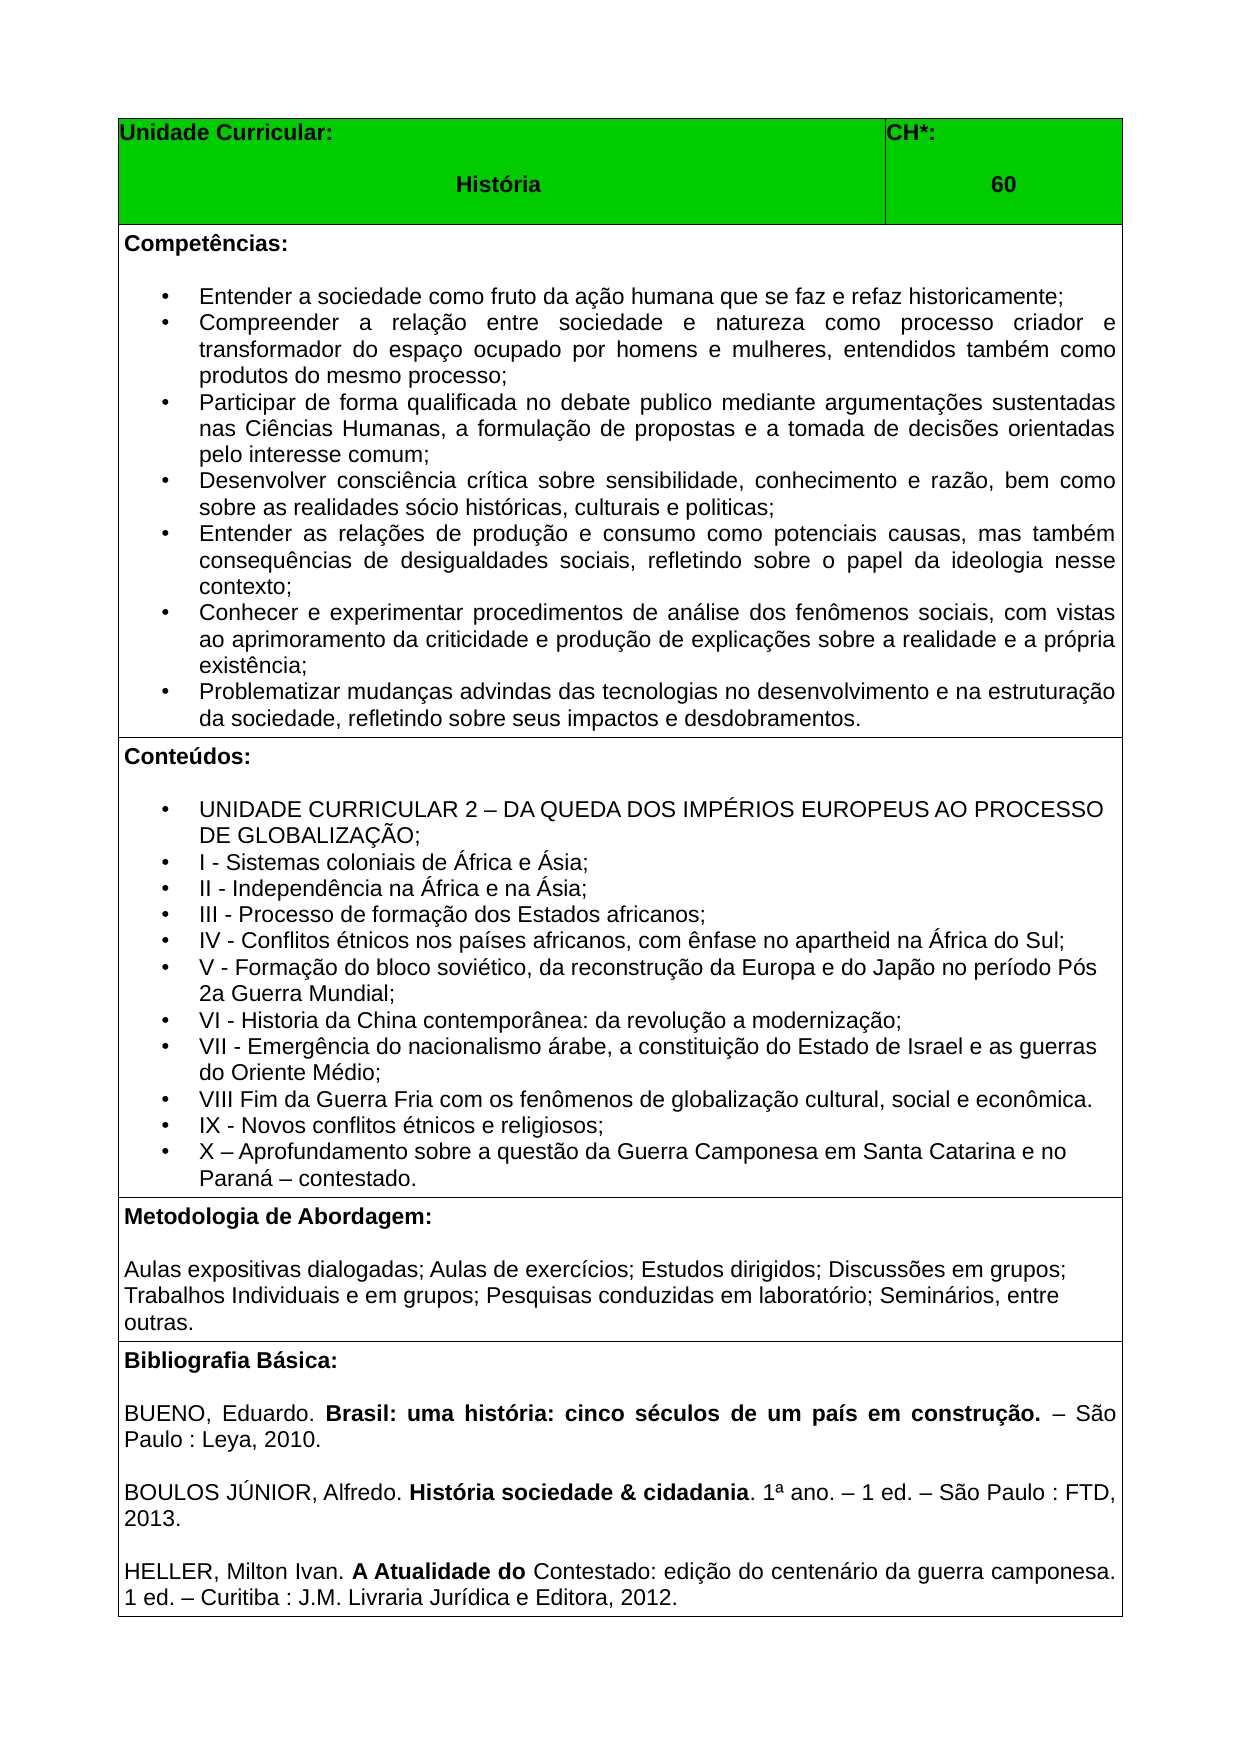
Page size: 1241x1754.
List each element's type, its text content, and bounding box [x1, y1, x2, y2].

table_cell Competências: Entender a sociedade como fruto da ação humana que se faz e refaz historicamente; Compreender a relação entre sociedade e natureza como processo criador e transformador do espaço ocupado por homens e mulheres, entendidos também como produtos do mesmo processo; Participar de forma qualificada no debate publico mediante argumentações sustentadas nas Ciências Humanas, a formulação de propostas e a tomada de decisões orientadas pelo interesse comum; Desenvolver consciência crítica sobre sensibilidade, conhecimento e razão, bem como sobre as realidades sócio históricas, culturais e politicas; Entender as relações de produção e consumo como potenciais causas, mas também consequências de desigualdades sociais, refletindo sobre o papel da ideologia nesse contexto; Conhecer e experimentar procedimentos de análise dos fenômenos sociais, com vistas ao aprimoramento da criticidade e produção de explicações sobre a realidade e a própria existência; Problematizar mudanças advindas das tecnologias no desenvolvimento e na estruturação da sociedade, refletindo sobre seus impactos e desdobramentos. [119, 225, 1122, 737]
table_header Unidade Curricular: História [119, 119, 885, 224]
table_cell Bibliografia Básica: BUENO, Eduardo. Brasil: uma história: cinco séculos de um país em construção. – São Paulo : Leya, 2010. BOULOS JÚNIOR, Alfredo. História sociedade & cidadania. 1ª ano. – 1 ed. – São Paulo : FTD, 2013. HELLER, Milton Ivan. A Atualidade do Contestado: edição do centenário da guerra camponesa. 1 ed. – Curitiba : J.M. Livraria Jurídica e Editora, 2012. [119, 1342, 1122, 1616]
table_cell Metodologia de Abordagem: Aulas expositivas dialogadas; Aulas de exercícios; Estudos dirigidos; Discussões em grupos; Trabalhos Individuais e em grupos; Pesquisas conduzidas em laboratório; Seminários, entre outras. [119, 1198, 1122, 1341]
table_header CH*: 60 [886, 119, 1122, 224]
table_cell Conteúdos: UNIDADE CURRICULAR 2 – DA QUEDA DOS IMPÉRIOS EUROPEUS AO PROCESSO DE GLOBALIZAÇÃO; I - Sistemas coloniais de África e Ásia; II - Independência na África e na Ásia; III - Processo de formação dos Estados africanos; IV - Conflitos étnicos nos países africanos, com ênfase no apartheid na África do Sul; V - Formação do bloco soviético, da reconstrução da Europa e do Japão no período Pós 2a Guerra Mundial; VI - Historia da China contemporânea: da revolução a modernização; VII - Emergência do nacionalismo árabe, a constituição do Estado de Israel e as guerras do Oriente Médio; VIII Fim da Guerra Fria com os fenômenos de globalização cultural, social e econômica. IX - Novos conflitos étnicos e religiosos; X – Aprofundamento sobre a questão da Guerra Camponesa em Santa Catarina e no Paraná – contestado. [119, 738, 1122, 1197]
